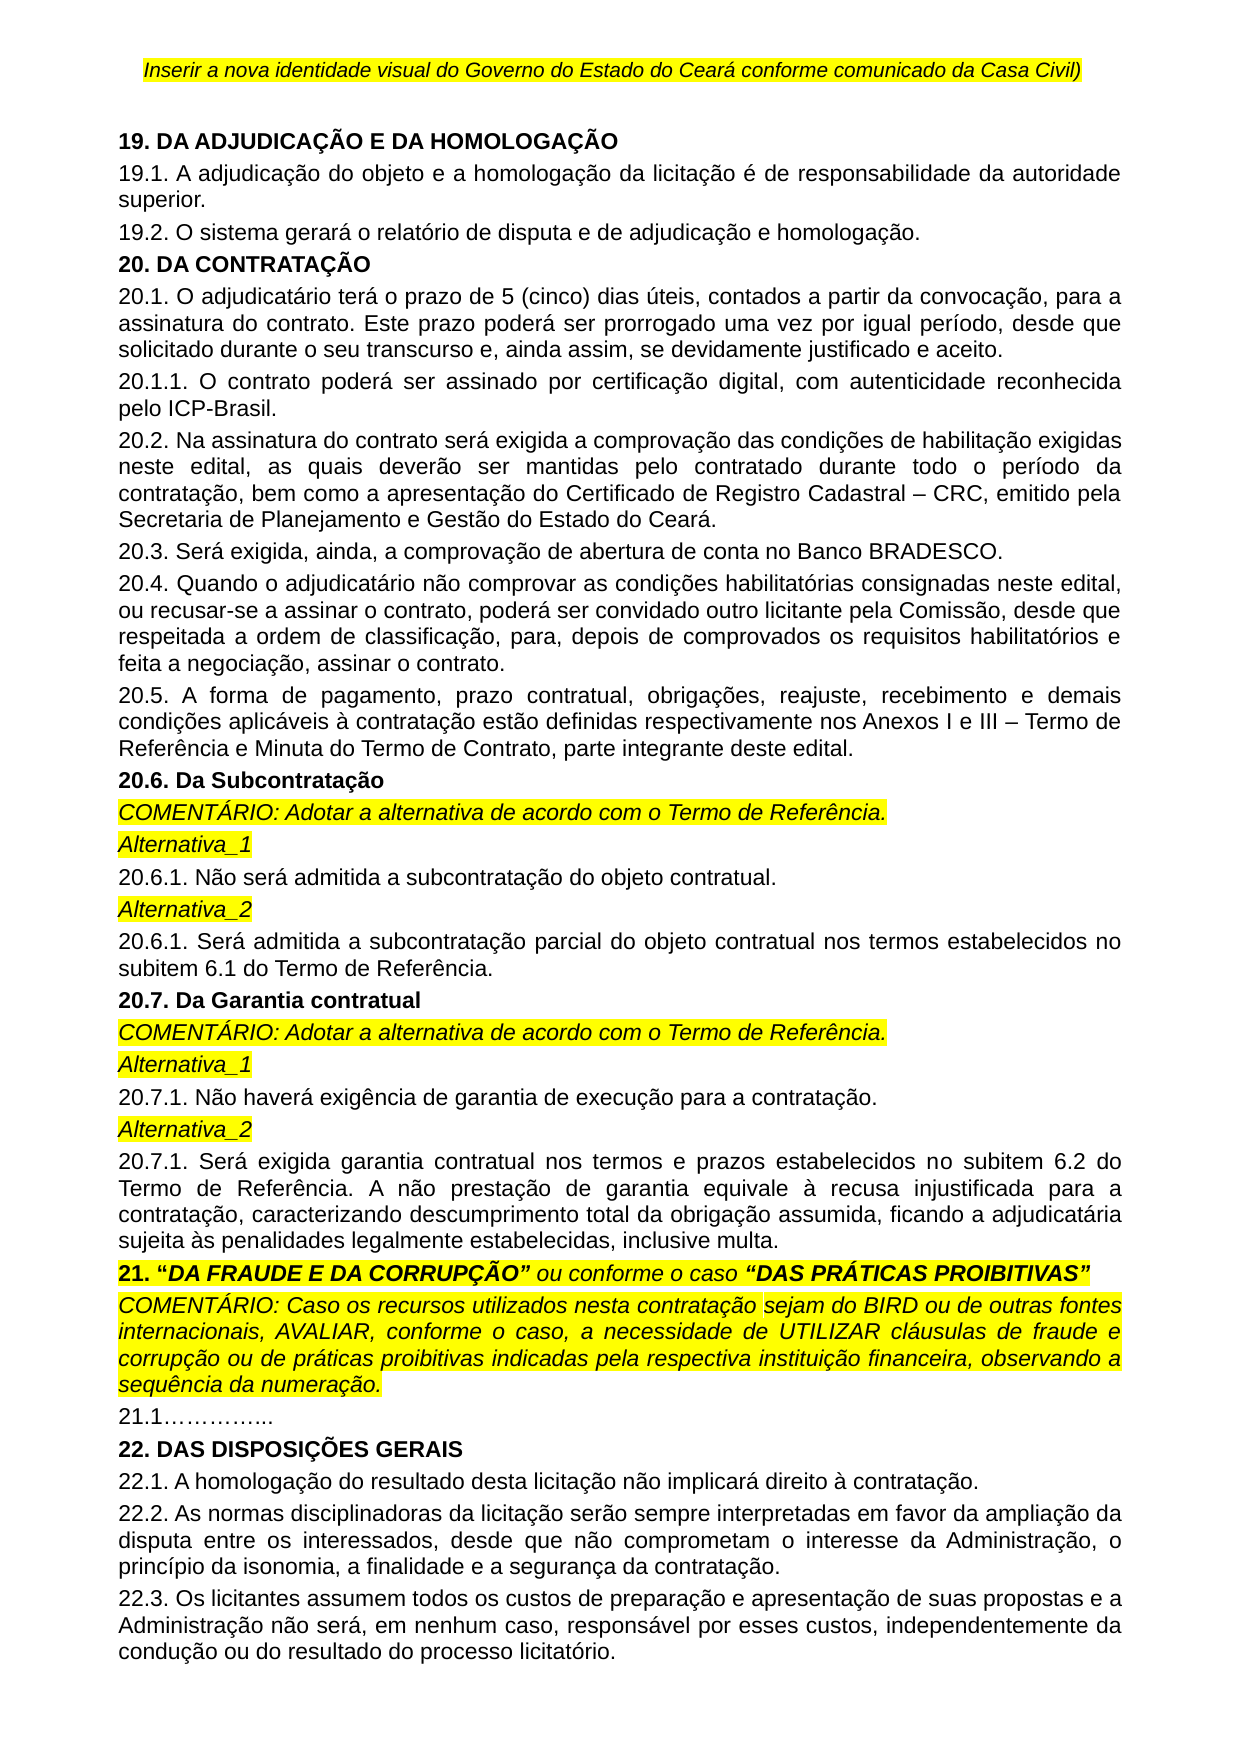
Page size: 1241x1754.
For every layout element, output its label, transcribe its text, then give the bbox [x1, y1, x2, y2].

text 20.7.1. Será exigida garantia contratual nos termos e prazos estabelecidos no subitem 6.2 do Termo de Referência. A não prestação de garantia equivale à recusa injustificada para a contratação, caracterizando descumprimento total da obrigação assumida, ficando a adjudicatária sujeita às penalidades legalmente estabelecidas, inclusive multa. [118, 1148, 1122, 1254]
text 20.3. Será exigida, ainda, a comprovação de abertura de conta no Banco BRADESCO. [118, 538, 1122, 564]
text 22.1. A homologação do resultado desta licitação não implicará direito à contratação. [118, 1468, 1122, 1494]
text 20.7. Da Garantia contratual [118, 987, 1122, 1013]
text 20.6.1. Não será admitida a subcontratação do objeto contratual. [118, 864, 1122, 890]
text 19.2. O sistema gerará o relatório de disputa e de adjudicação e homologação. [118, 218, 1122, 245]
text 19.1. A adjudicação do objeto e a homologação da licitação é de responsabilidade da autoridade superior. [118, 160, 1122, 213]
text COMENTÁRIO: Adotar a alternativa de acordo com o Termo de Referência. [118, 1019, 1122, 1046]
text 20.1.1. O contrato poderá ser assinado por certificação digital, com autenticidade reconhecida pelo ICP-Brasil. [118, 368, 1122, 421]
text Alternativa_1 [118, 1051, 1122, 1078]
text 22. DAS DISPOSIÇÕES GERAIS [118, 1436, 1122, 1462]
text 22.3. Os licitantes assumem todos os custos de preparação e apresentação de suas propostas e a Administração não será, em nenhum caso, responsável por esses custos, independentemente da condução ou do resultado do processo licitatório. [118, 1585, 1122, 1664]
text 20.6. Da Subcontratação [118, 767, 1122, 793]
text COMENTÁRIO: Caso os recursos utilizados nesta contratação sejam do BIRD ou de outras fontes internacionais, AVALIAR, conforme o caso, a necessidade de UTILIZAR cláusulas de fraude e corrupção ou de práticas proibitivas indicadas pela respectiva instituição financeira, observando a sequência da numeração. [118, 1292, 1122, 1397]
text Alternativa_2 [118, 1116, 1122, 1142]
text 20.1. O adjudicatário terá o prazo de 5 (cinco) dias úteis, contados a partir da convocação, para a assinatura do contrato. Este prazo poderá ser prorrogado uma vez por igual período, desde que solicitado durante o seu transcurso e, ainda assim, se devidamente justificado e aceito. [118, 283, 1122, 362]
text 20.7.1. Não haverá exigência de garantia de execução para a contratação. [118, 1084, 1122, 1110]
text 22.2. As normas disciplinadoras da licitação serão sempre interpretadas em favor da ampliação da disputa entre os interessados, desde que não comprometam o interesse da Administração, o princípio da isonomia, a finalidade e a segurança da contratação. [118, 1500, 1122, 1579]
text Alternativa_1 [118, 831, 1122, 858]
text 20.6.1. Será admitida a subcontratação parcial do objeto contratual nos termos estabelecidos no subitem 6.1 do Termo de Referência. [118, 928, 1122, 981]
text 21.1…………... [118, 1403, 1122, 1430]
text 20. DA CONTRATAÇÃO [118, 251, 1122, 277]
text Alternativa_2 [118, 896, 1122, 922]
text 20.2. Na assinatura do contrato será exigida a comprovação das condições de habilitação exigidas neste edital, as quais deverão ser mantidas pelo contratado durante todo o período da contratação, bem como a apresentação do Certificado de Registro Cadastral – CRC, emitido pela Secretaria de Planejamento e Gestão do Estado do Ceará. [118, 427, 1122, 532]
text COMENTÁRIO: Adotar a alternativa de acordo com o Termo de Referência. [118, 799, 1122, 825]
text 21. “DA FRAUDE E DA CORRUPÇÃO” ou conforme o caso “DAS PRÁTICAS PROIBITIVAS” [118, 1260, 1122, 1286]
text 20.5. A forma de pagamento, prazo contratual, obrigações, reajuste, recebimento e demais condições aplicáveis à contratação estão definidas respectivamente nos Anexos I e III – Termo de Referência e Minuta do Termo de Contrato, parte integrante deste edital. [118, 682, 1122, 761]
text 19. DA ADJUDICAÇÃO E DA HOMOLOGAÇÃO [118, 128, 1122, 154]
text 20.4. Quando o adjudicatário não comprovar as condições habilitatórias consignadas neste edital, ou recusar-se a assinar o contrato, poderá ser convidado outro licitante pela Comissão, desde que respeitada a ordem de classificação, para, depois de comprovados os requisitos habilitatórios e feita a negociação, assinar o contrato. [118, 570, 1122, 676]
